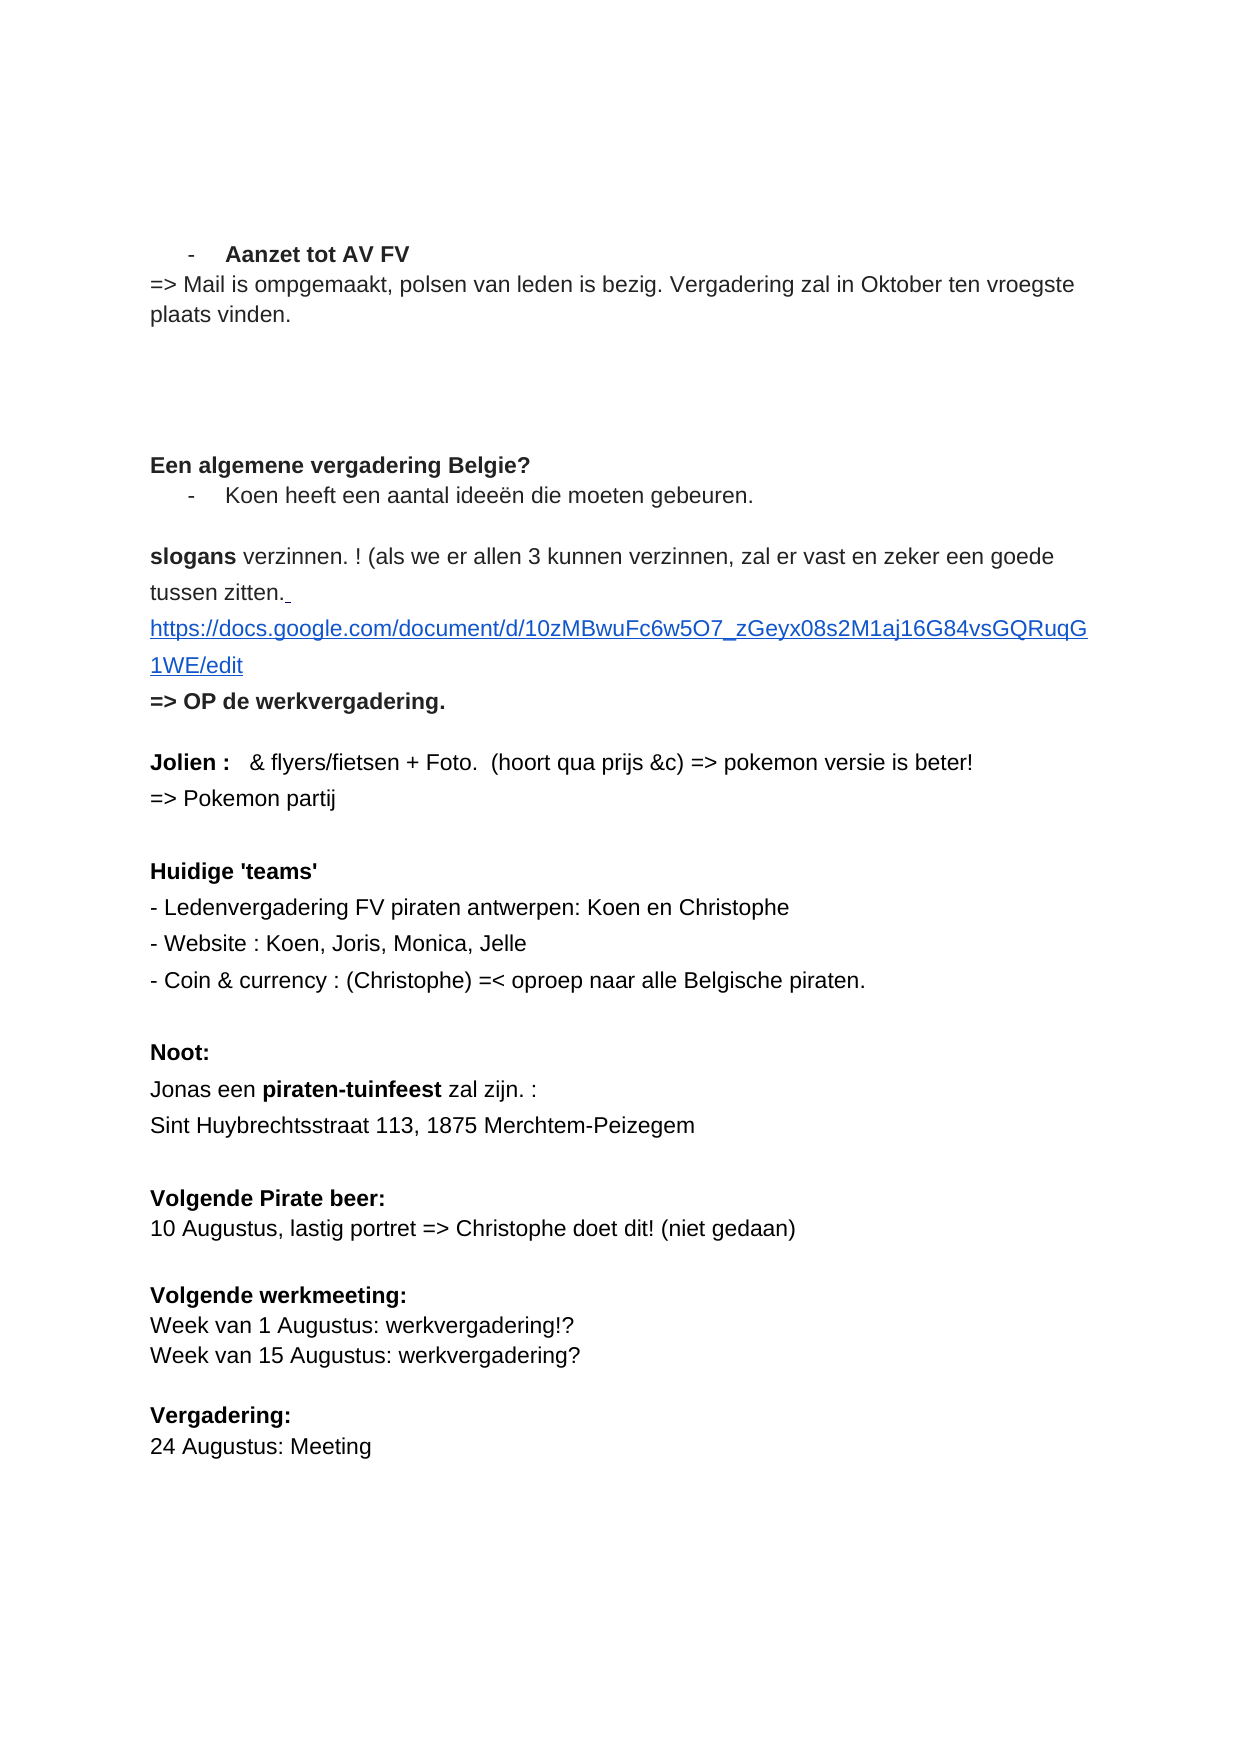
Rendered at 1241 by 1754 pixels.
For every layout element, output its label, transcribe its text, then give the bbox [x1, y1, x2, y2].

text Volgende Pirate beer: [150, 1185, 1090, 1211]
text Week van 1 Augustus: werkvergadering!? [150, 1312, 1090, 1338]
text 24 Augustus: Meeting [150, 1433, 1090, 1459]
text Week van 15 Augustus: werkvergadering? [150, 1342, 1090, 1368]
text - Ledenvergadering FV piraten antwerpen: Koen en Christophe [150, 894, 1090, 920]
text Jonas een piraten-tuinfeest zal zijn. : [150, 1076, 1090, 1102]
text => OP de werkvergadering. [150, 688, 1090, 714]
text - Coin & currency : (Christophe) =< oproep naar alle Belgische piraten. [150, 967, 1090, 993]
text Huidige 'teams' [150, 858, 1090, 884]
list Aanzet tot AV FV [187, 241, 1090, 267]
text Een algemene vergadering Belgie? [150, 452, 1090, 478]
text => Pokemon partij [150, 785, 1090, 811]
text - Website : Koen, Joris, Monica, Jelle [150, 930, 1090, 957]
list Koen heeft een aantal ideeën die moeten gebeuren. [187, 482, 1090, 509]
text Vergadering: [150, 1402, 1090, 1429]
text Jolien : & flyers/fietsen + Foto. (hoort qua prijs &c) => pokemon versie is beter! [150, 748, 1090, 775]
text Sint Huybrechtsstraat 113, 1875 Merchtem-Peizegem [150, 1112, 1090, 1138]
text => Mail is ompgemaakt, polsen van leden is bezig. Vergadering zal in Oktober ten vroegste plaats vinden. [150, 271, 1090, 327]
text 10 Augustus, lastig portret => Christophe doet dit! (niet gedaan) [150, 1215, 1090, 1241]
text slogans verzinnen. ! (als we er allen 3 kunnen verzinnen, zal er vast en zeker een goede tussen zitten. https://docs.google.com/document/d/10zMBwuFc6w5O7_zGeyx08s2M1aj16G84vsGQRuqG1WE/edit [150, 543, 1090, 678]
text Noot: [150, 1039, 1090, 1066]
text Volgende werkmeeting: [150, 1282, 1090, 1308]
